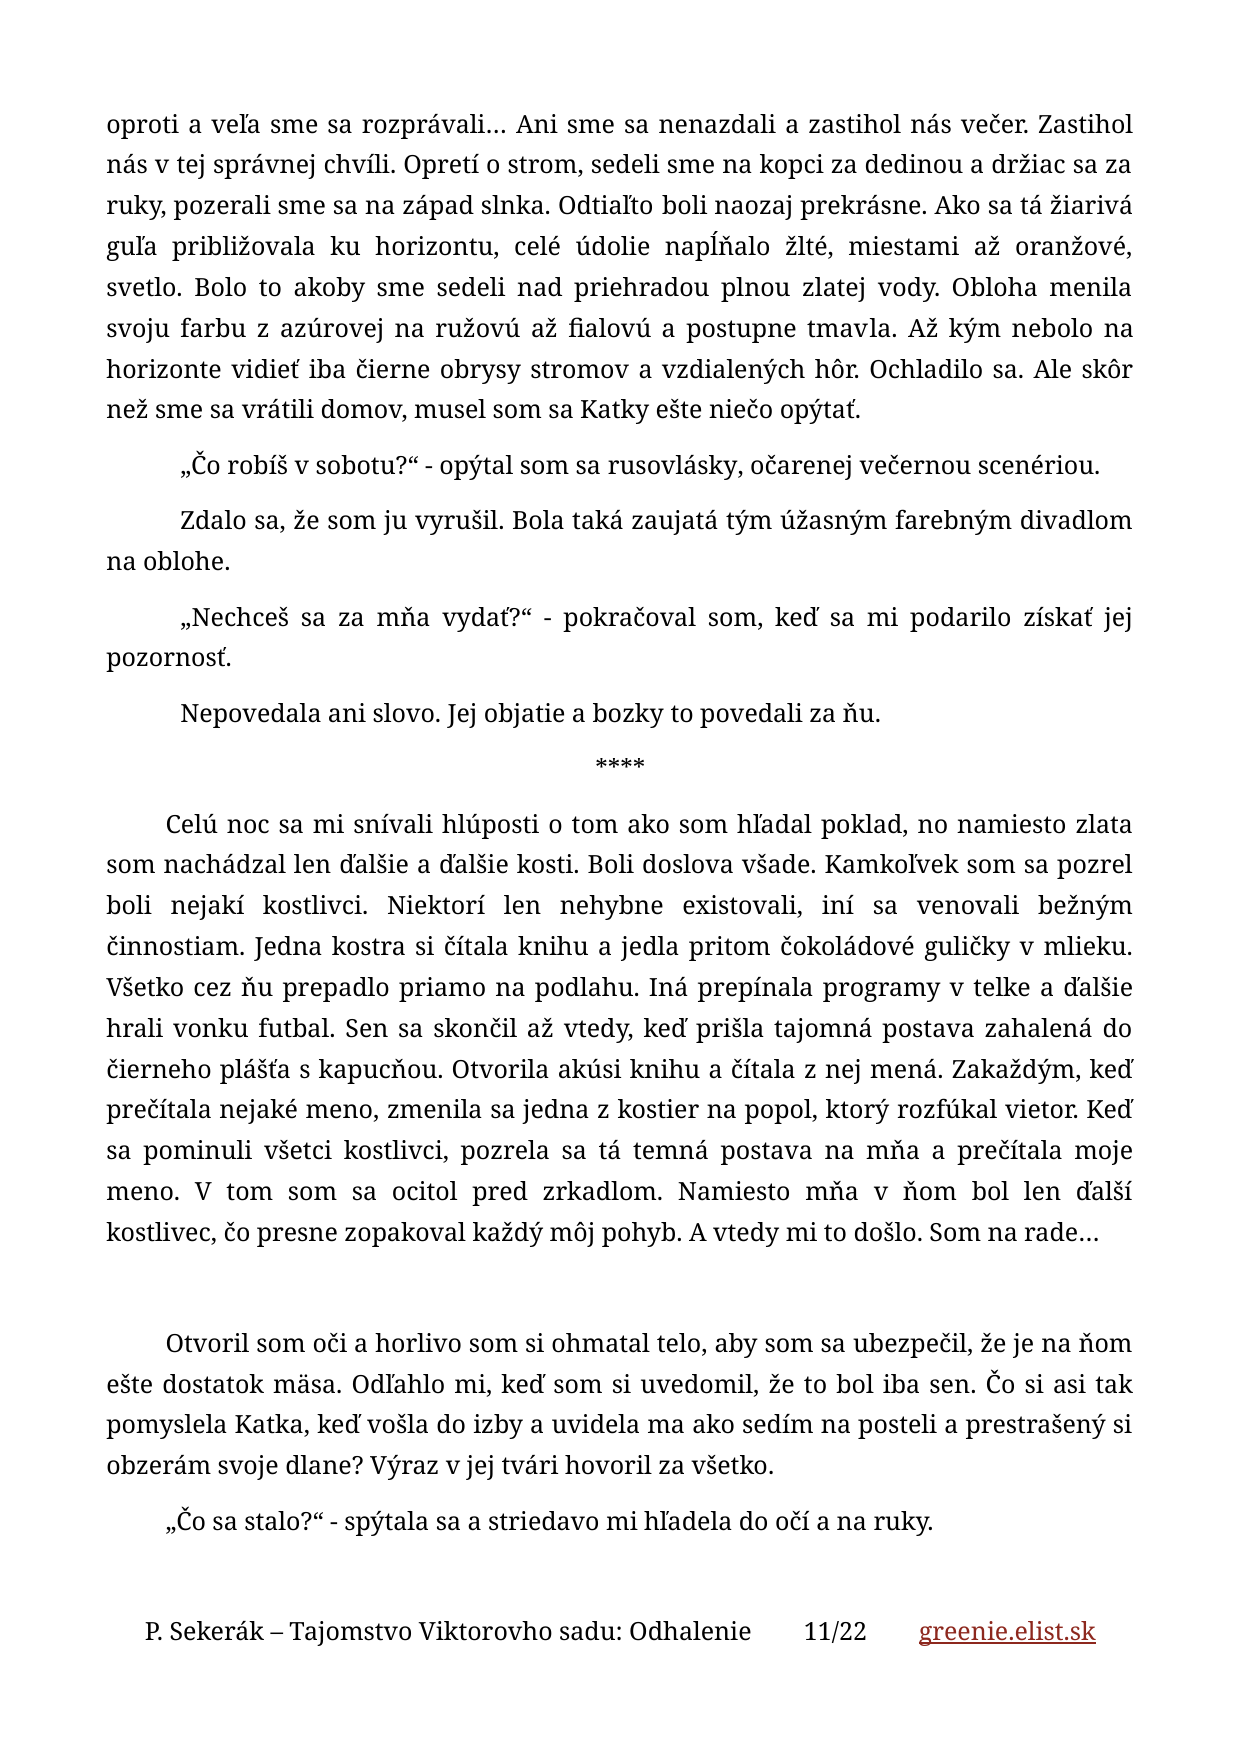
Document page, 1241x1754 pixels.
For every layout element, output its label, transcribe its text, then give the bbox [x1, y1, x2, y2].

text **** [106, 751, 1134, 785]
text „Nechceš sa za mňa vydať?“ - pokračoval som, keď sa mi podarilo získať jej pozornosť. [106, 599, 1134, 674]
text Nepovedala ani slovo. Jej objatie a bozky to povedali za ňu. [106, 695, 1134, 729]
text „Čo robíš v sobotu?“ - opýtal som sa rusovlásky, očarenej večernou scenériou. [106, 447, 1134, 482]
text Otvoril som oči a horlivo som si ohmatal telo, aby som sa ubezpečil, že je na ňom ešte dostatok mäsa. Odľahlo mi, keď som si uvedomil, že to bol iba sen. Čo si asi tak pomyslela Katka, keď vošla do izby a uvidela ma ako sedím na posteli a prestrašený si obzerám svoje dlane? Výraz v jej tvári hovoril za všetko. [106, 1325, 1134, 1482]
text Zdalo sa, že som ju vyrušil. Bola taká zaujatá tým úžasným farebným divadlom na oblohe. [106, 503, 1134, 578]
text Celú noc sa mi snívali hlúposti o tom ako som hľadal poklad, no namiesto zlata som nachádzal len ďalšie a ďalšie kosti. Boli doslova všade. Kamkoľvek som sa pozrel boli nejakí kostlivci. Niektorí len nehybne existovali, iní sa venovali bežným činnostiam. Jedna kostra si čítala knihu a jedla pritom čokoládové guličky v mlieku. Všetko cez ňu prepadlo priamo na podlahu. Iná prepínala programy v telke a ďalšie hrali vonku futbal. Sen sa skončil až vtedy, keď prišla tajomná postava zahalená do čierneho plášťa s kapucňou. Otvorila akúsi knihu a čítala z nej mená. Zakaždým, keď prečítala nejaké meno, zmenila sa jedna z kostier na popol, ktorý rozfúkal vietor. Keď sa pominuli všetci kostlivci, pozrela sa tá temná postava na mňa a prečítala moje meno. V tom som sa ocitol pred zrkadlom. Namiesto mňa v ňom bol len ďalší kostlivec, čo presne zopakoval každý môj pohyb. A vtedy mi to došlo. Som na rade… [106, 806, 1134, 1249]
text oproti a veľa sme sa rozprávali… Ani sme sa nenazdali a zastihol nás večer. Zastihol nás v tej správnej chvíli. Opretí o strom, sedeli sme na kopci za dedinou a držiac sa za ruky, pozerali sme sa na západ slnka. Odtiaľto boli naozaj prekrásne. Ako sa tá žiarivá guľa približovala ku horizontu, celé údolie napĺňalo žlté, miestami až oranžové, svetlo. Bolo to akoby sme sedeli nad priehradou plnou zlatej vody. Obloha menila svoju farbu z azúrovej na ružovú až fialovú a postupne tmavla. Až kým nebolo na horizonte vidieť iba čierne obrysy stromov a vzdialených hôr. Ochladilo sa. Ale skôr než sme sa vrátili domov, musel som sa Katky ešte niečo opýtať. [106, 106, 1134, 426]
text „Čo sa stalo?“ - spýtala sa a striedavo mi hľadela do očí a na ruky. [106, 1503, 1134, 1537]
